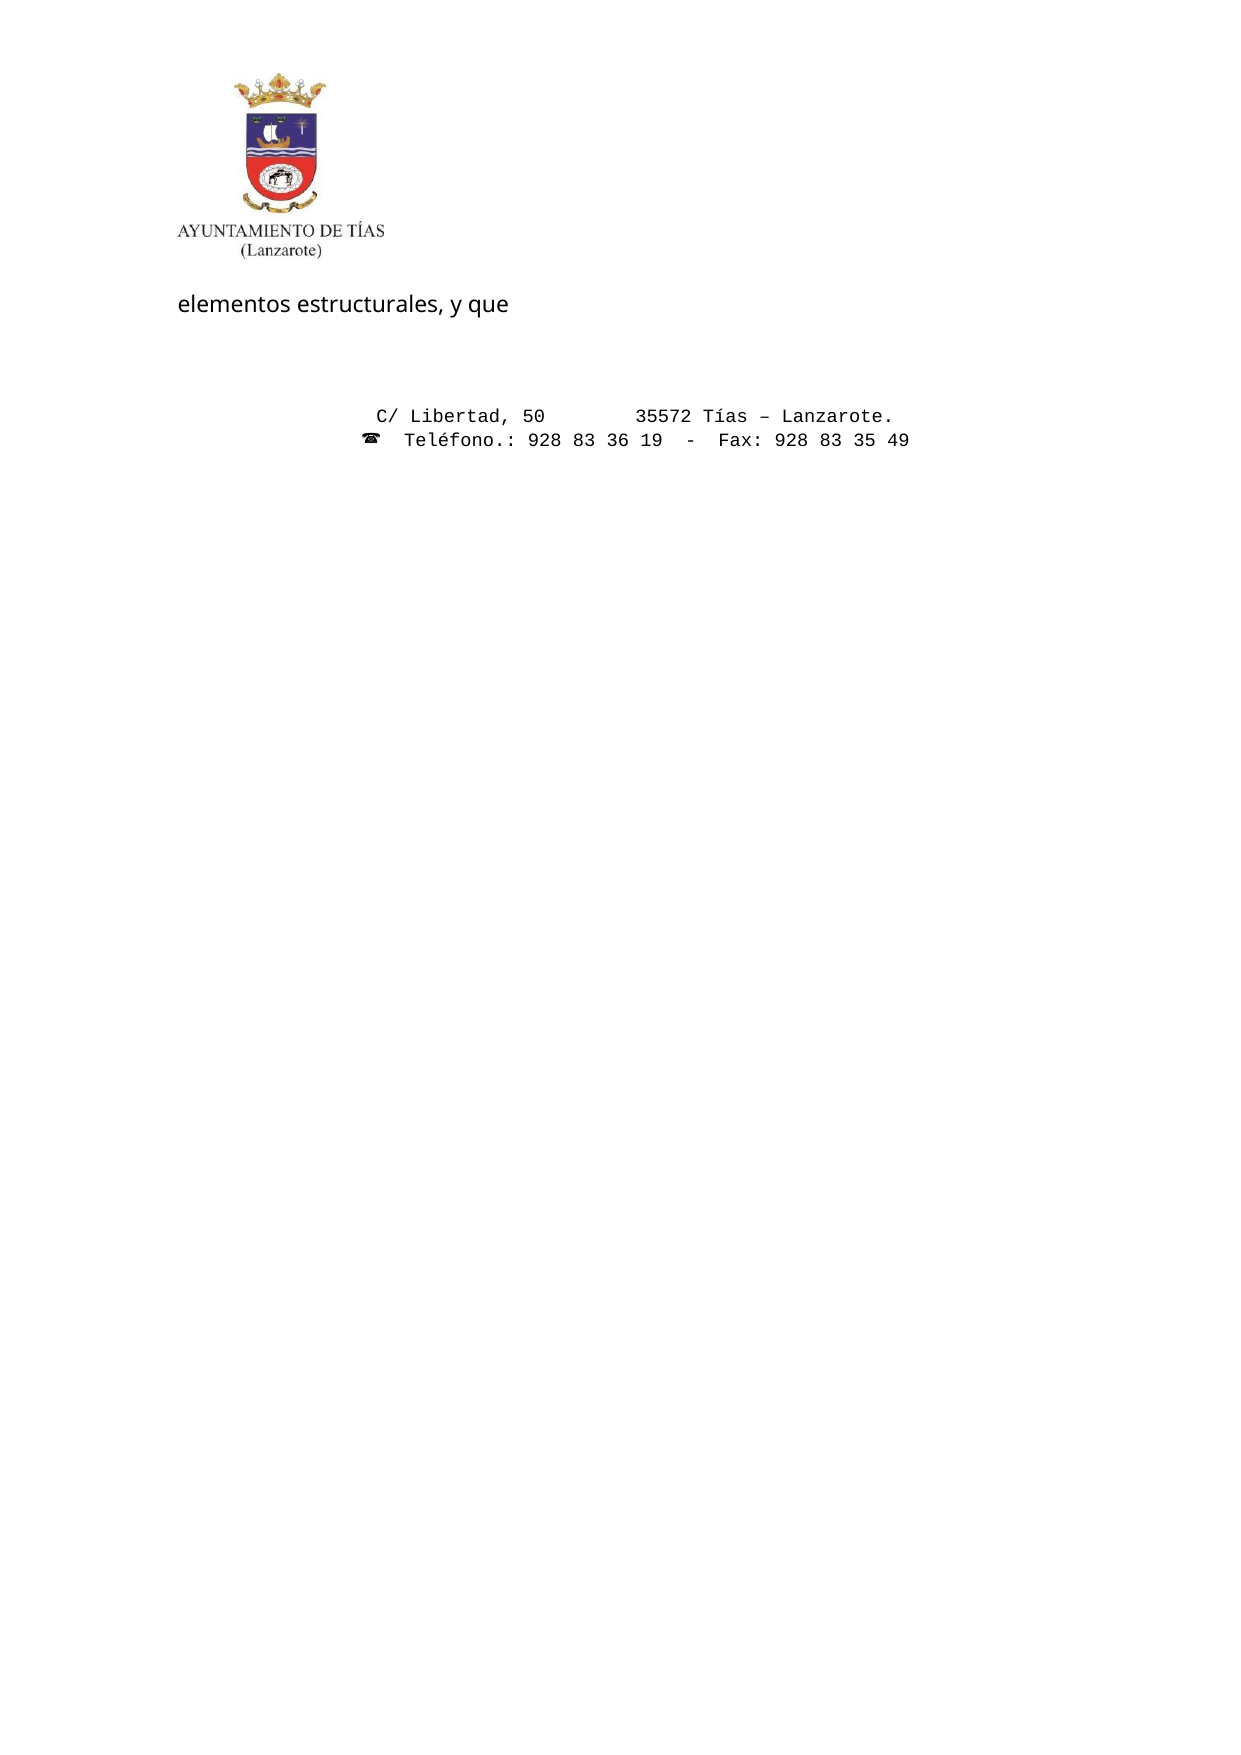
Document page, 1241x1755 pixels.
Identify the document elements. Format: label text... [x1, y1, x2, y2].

text  Teléfono.: 928 83 36 19 - Fax: 928 83 35 49 [163, 428, 1107, 452]
text C/ Libertad, 50 35572 Tías – Lanzarote. [163, 407, 1107, 428]
text Asimismo, la persona contratista responderá durante dicho plazo de los daños materiales causados en la obra por vicios o defectos que afecten a la cimentación, los soportes, las vigas, los forjados, los muros de carga u otros elementos estructurales, y que [177, 288, 1094, 319]
